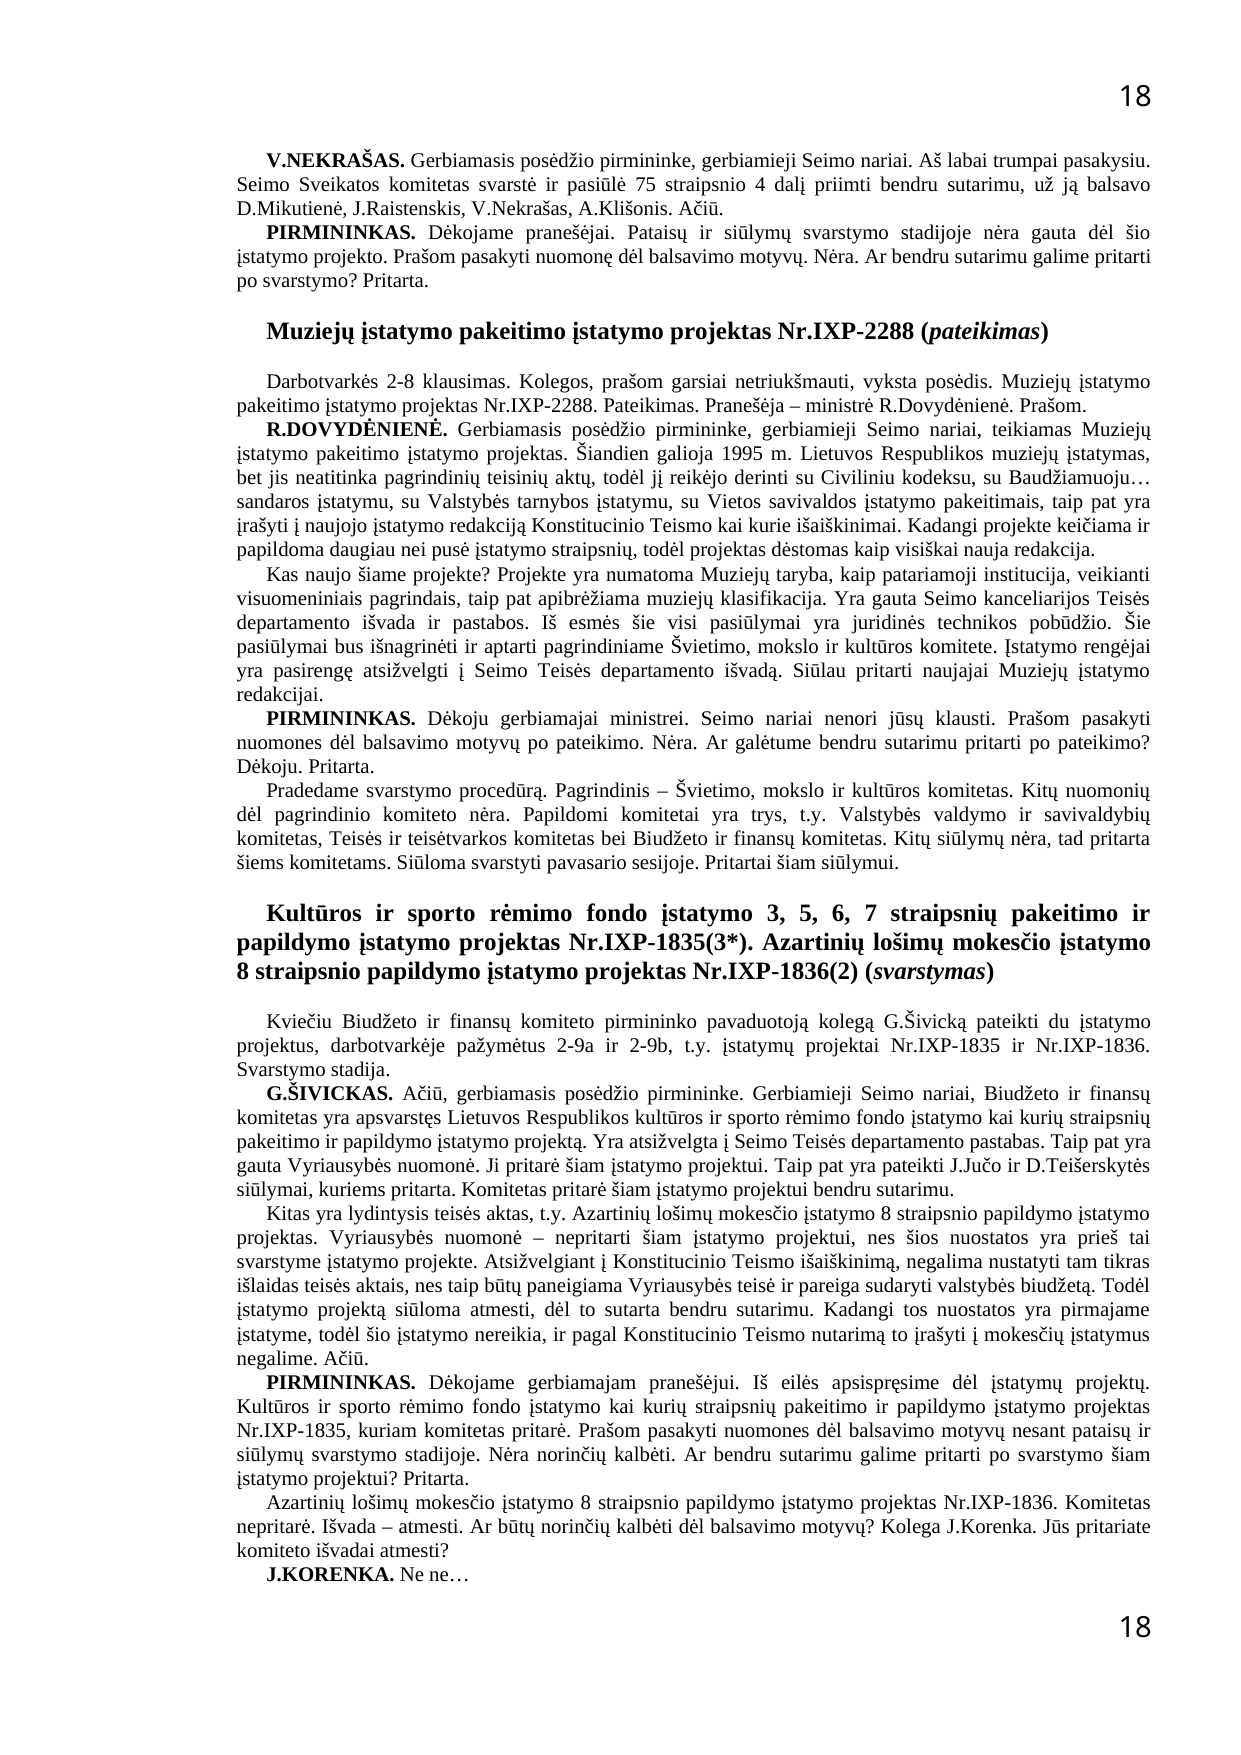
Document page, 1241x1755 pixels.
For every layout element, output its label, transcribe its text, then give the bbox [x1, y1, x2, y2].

text Kultūros ir sporto rėmimo fondo įstatymo 3, 5, 6, 7 straipsnių pakeitimo ir papildymo įstatymo projektas Nr.IXP-1835(3*). Azartinių lošimų mokesčio įstatymo 8 straipsnio papildymo įstatymo projektas Nr.IXP-1836(2) (svarstymas) [236, 898, 1152, 984]
text Kviečiu Biudžeto ir finansų komiteto pirmininko pavaduotoją kolegą G.Šivicką pateikti du įstatymo projektus, darbotvarkėje pažymėtus 2-9a ir 2-9b, t.y. įstatymų projektai Nr.IXP-1835 ir Nr.IXP-1836. Svarstymo stadija. [236, 1009, 1152, 1081]
text PIRMININKAS. Dėkoju gerbiamajai ministrei. Seimo nariai nenori jūsų klausti. Prašom pasakyti nuomones dėl balsavimo motyvų po pateikimo. Nėra. Ar galėtume bendru sutarimu pritarti po pateikimo? Dėkoju. Pritarta. [236, 706, 1152, 778]
text Darbotvarkės 2-8 klausimas. Kolegos, prašom garsiai netriukšmauti, vyksta posėdis. Muziejų įstatymo pakeitimo įstatymo projektas Nr.IXP-2288. Pateikimas. Pranešėja – ministrė R.Dovydėnienė. Prašom. [236, 369, 1152, 417]
text Pradedame svarstymo procedūrą. Pagrindinis – Švietimo, mokslo ir kultūros komitetas. Kitų nuomonių dėl pagrindinio komiteto nėra. Papildomi komitetai yra trys, t.y. Valstybės valdymo ir savivaldybių komitetas, Teisės ir teisėtvarkos komitetas bei Biudžeto ir finansų komitetas. Kitų siūlymų nėra, tad pritarta šiems komitetams. Siūloma svarstyti pavasario sesijoje. Pritartai šiam siūlymui. [236, 778, 1152, 874]
text Azartinių lošimų mokesčio įstatymo 8 straipsnio papildymo įstatymo projektas Nr.IXP-1836. Komitetas nepritarė. Išvada – atmesti. Ar būtų norinčių kalbėti dėl balsavimo motyvų? Kolega J.Korenka. Jūs pritariate komiteto išvadai atmesti? [236, 1490, 1152, 1562]
text R.DOVYDĖNIENĖ. Gerbiamasis posėdžio pirmininke, gerbiamieji Seimo nariai, teikiamas Muziejų įstatymo pakeitimo įstatymo projektas. Šiandien galioja 1995 m. Lietuvos Respublikos muziejų įstatymas, bet jis neatitinka pagrindinių teisinių aktų, todėl jį reikėjo derinti su Civiliniu kodeksu, su Baudžiamuoju… sandaros įstatymu, su Valstybės tarnybos įstatymu, su Vietos savivaldos įstatymo pakeitimais, taip pat yra įrašyti į naujojo įstatymo redakciją Konstitucinio Teismo kai kurie išaiškinimai. Kadangi projekte keičiama ir papildoma daugiau nei pusė įstatymo straipsnių, todėl projektas dėstomas kaip visiškai nauja redakcija. [236, 417, 1152, 561]
text PIRMININKAS. Dėkojame gerbiamajam pranešėjui. Iš eilės apsispręsime dėl įstatymų projektų. Kultūros ir sporto rėmimo fondo įstatymo kai kurių straipsnių pakeitimo ir papildymo įstatymo projektas Nr.IXP-1835, kuriam komitetas pritarė. Prašom pasakyti nuomones dėl balsavimo motyvų nesant pataisų ir siūlymų svarstymo stadijoje. Nėra norinčių kalbėti. Ar bendru sutarimu galime pritarti po svarstymo šiam įstatymo projektui? Pritarta. [236, 1369, 1152, 1490]
text J.KORENKA. Ne ne… [236, 1562, 1152, 1586]
text G.ŠIVICKAS. Ačiū, gerbiamasis posėdžio pirmininke. Gerbiamieji Seimo nariai, Biudžeto ir finansų komitetas yra apsvarstęs Lietuvos Respublikos kultūros ir sporto rėmimo fondo įstatymo kai kurių straipsnių pakeitimo ir papildymo įstatymo projektą. Yra atsižvelgta į Seimo Teisės departamento pastabas. Taip pat yra gauta Vyriausybės nuomonė. Ji pritarė šiam įstatymo projektui. Taip pat yra pateikti J.Jučo ir D.Teišerskytės siūlymai, kuriems pritarta. Komitetas pritarė šiam įstatymo projektui bendru sutarimu. [236, 1081, 1152, 1201]
text Muziejų įstatymo pakeitimo įstatymo projektas Nr.IXP-2288 (pateikimas) [236, 316, 1152, 345]
text Kitas yra lydintysis teisės aktas, t.y. Azartinių lošimų mokesčio įstatymo 8 straipsnio papildymo įstatymo projektas. Vyriausybės nuomonė – nepritarti šiam įstatymo projektui, nes šios nuostatos yra prieš tai svarstyme įstatymo projekte. Atsižvelgiant į Konstitucinio Teismo išaiškinimą, negalima nustatyti tam tikras išlaidas teisės aktais, nes taip būtų paneigiama Vyriausybės teisė ir pareiga sudaryti valstybės biudžetą. Todėl įstatymo projektą siūloma atmesti, dėl to sutarta bendru sutarimu. Kadangi tos nuostatos yra pirmajame įstatyme, todėl šio įstatymo nereikia, ir pagal Konstitucinio Teismo nutarimą to įrašyti į mokesčių įstatymus negalime. Ačiū. [236, 1201, 1152, 1369]
text PIRMININKAS. Dėkojame pranešėjai. Pataisų ir siūlymų svarstymo stadijoje nėra gauta dėl šio įstatymo projekto. Prašom pasakyti nuomonę dėl balsavimo motyvų. Nėra. Ar bendru sutarimu galime pritarti po svarstymo? Pritarta. [236, 220, 1152, 292]
text V.NEKRAŠAS. Gerbiamasis posėdžio pirmininke, gerbiamieji Seimo nariai. Aš labai trumpai pasakysiu. Seimo Sveikatos komitetas svarstė ir pasiūlė 75 straipsnio 4 dalį priimti bendru sutarimu, už ją balsavo D.Mikutienė, J.Raistenskis, V.Nekrašas, A.Klišonis. Ačiū. [236, 148, 1152, 220]
text Kas naujo šiame projekte? Projekte yra numatoma Muziejų taryba, kaip patariamoji institucija, veikianti visuomeniniais pagrindais, taip pat apibrėžiama muziejų klasifikacija. Yra gauta Seimo kanceliarijos Teisės departamento išvada ir pastabos. Iš esmės šie visi pasiūlymai yra juridinės technikos pobūdžio. Šie pasiūlymai bus išnagrinėti ir aptarti pagrindiniame Švietimo, mokslo ir kultūros komitete. Įstatymo rengėjai yra pasirengę atsižvelgti į Seimo Teisės departamento išvadą. Siūlau pritarti naujajai Muziejų įstatymo redakcijai. [236, 561, 1152, 706]
